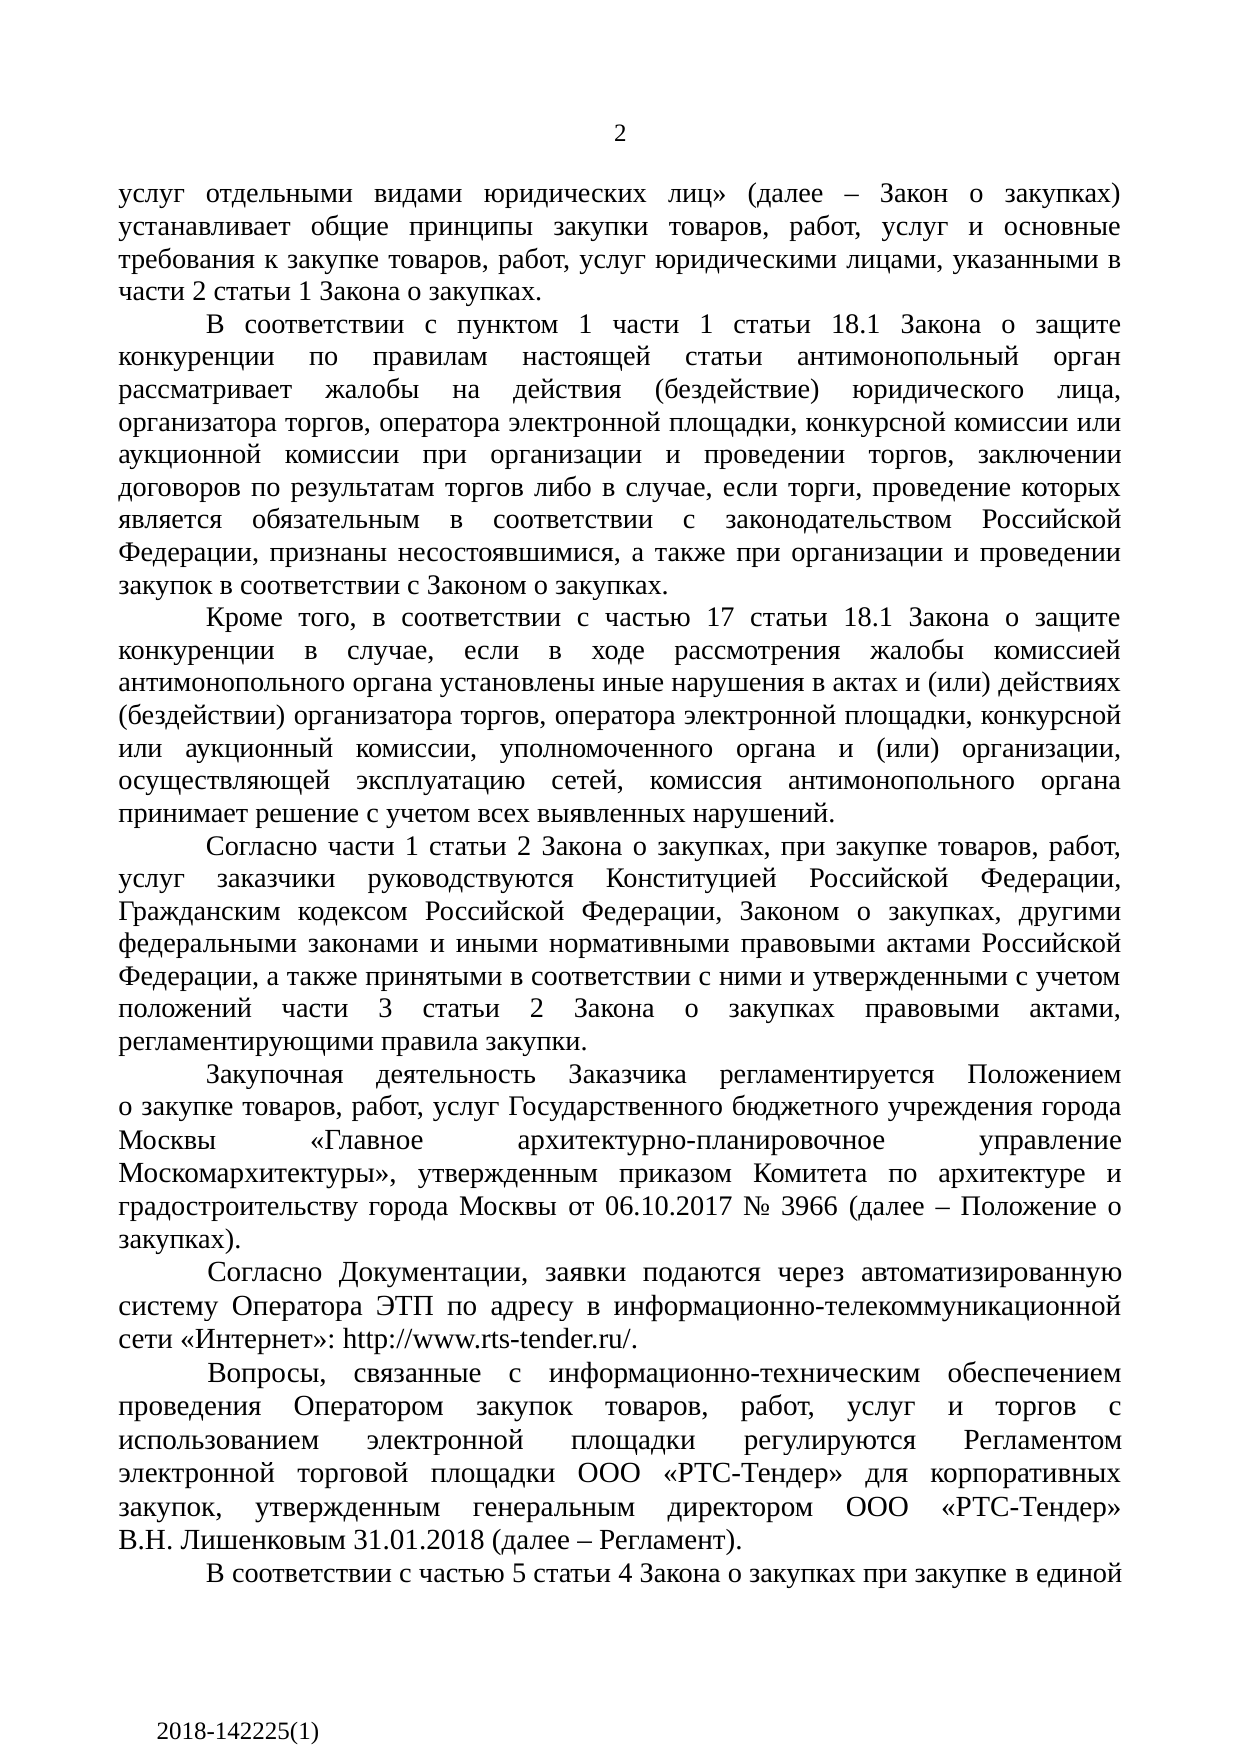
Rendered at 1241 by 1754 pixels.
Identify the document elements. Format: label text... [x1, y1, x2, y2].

text Согласно части 1 статьи 2 Закона о закупках, при закупке товаров, работ, услуг заказчики руководствуются Конституцией Российской Федерации, Гражданским кодексом Российской Федерации, Законом о закупках, другими федеральными законами и иными нормативными правовыми актами Российской Федерации, а также принятыми в соответствии с ними и утвержденными с учетом положений части 3 статьи 2 Закона о закупках правовыми актами, регламентирующими правила закупки. [118, 828, 1122, 1057]
text Кроме того, в соответствии с частью 17 статьи 18.1 Закона о защите конкуренции в случае, если в ходе рассмотрения жалобы комиссией антимонопольного органа установлены иные нарушения в актах и (или) действиях (бездействии) организатора торгов, оператора электронной площадки, конкурсной или аукционный комиссии, уполномоченного органа и (или) организации, осуществляющей эксплуатацию сетей, комиссия антимонопольного органа принимает решение с учетом всех выявленных нарушений. [118, 600, 1122, 828]
text Вопросы, связанные с информационно-техническим обеспечением проведения Оператором закупок товаров, работ, услуг и торгов с использованием электронной площадки регулируются Регламентом электронной торговой площадки ООО «РТС-Тендер» для корпоративных закупок, утвержденным генеральным директором ООО «РТС-Тендер» В.Н. Лишенковым 31.01.2018 (далее – Регламент). [118, 1355, 1122, 1556]
text услуг отдельными видами юридических лиц» (далее – Закон о закупках) устанавливает общие принципы закупки товаров, работ, услуг и основные требования к закупке товаров, работ, услуг юридическими лицами, указанными в части 2 статьи 1 Закона о закупках. [118, 176, 1122, 307]
text Согласно Документации, заявки подаются через автоматизированную систему Оператора ЭТП по адресу в информационно-телекоммуникационной сети «Интернет»: http://www.rts-tender.ru/. [118, 1254, 1122, 1355]
text В соответствии с пунктом 1 части 1 статьи 18.1 Закона о защите конкуренции по правилам настоящей статьи антимонопольный орган рассматривает жалобы на действия (бездействие) юридического лица, организатора торгов, оператора электронной площадки, конкурсной комиссии или аукционной комиссии при организации и проведении торгов, заключении договоров по результатам торгов либо в случае, если торги, проведение которых является обязательным в соответствии с законодательством Российской Федерации, признаны несостоявшимися, а также при организации и проведении закупок в соответствии с Законом о закупках. [118, 307, 1122, 600]
text В соответствии с частью 5 статьи 4 Закона о закупках при закупке в единой [118, 1556, 1122, 1589]
text Закупочная деятельность Заказчика регламентируется Положением о закупке товаров, работ, услуг Государственного бюджетного учреждения города Москвы «Главное архитектурно-планировочное управление Москомархитектуры», утвержденным приказом Комитета по архитектуре и градостроительству города Москвы от 06.10.2017 № 3966 (далее – Положение о закупках). [118, 1057, 1122, 1254]
